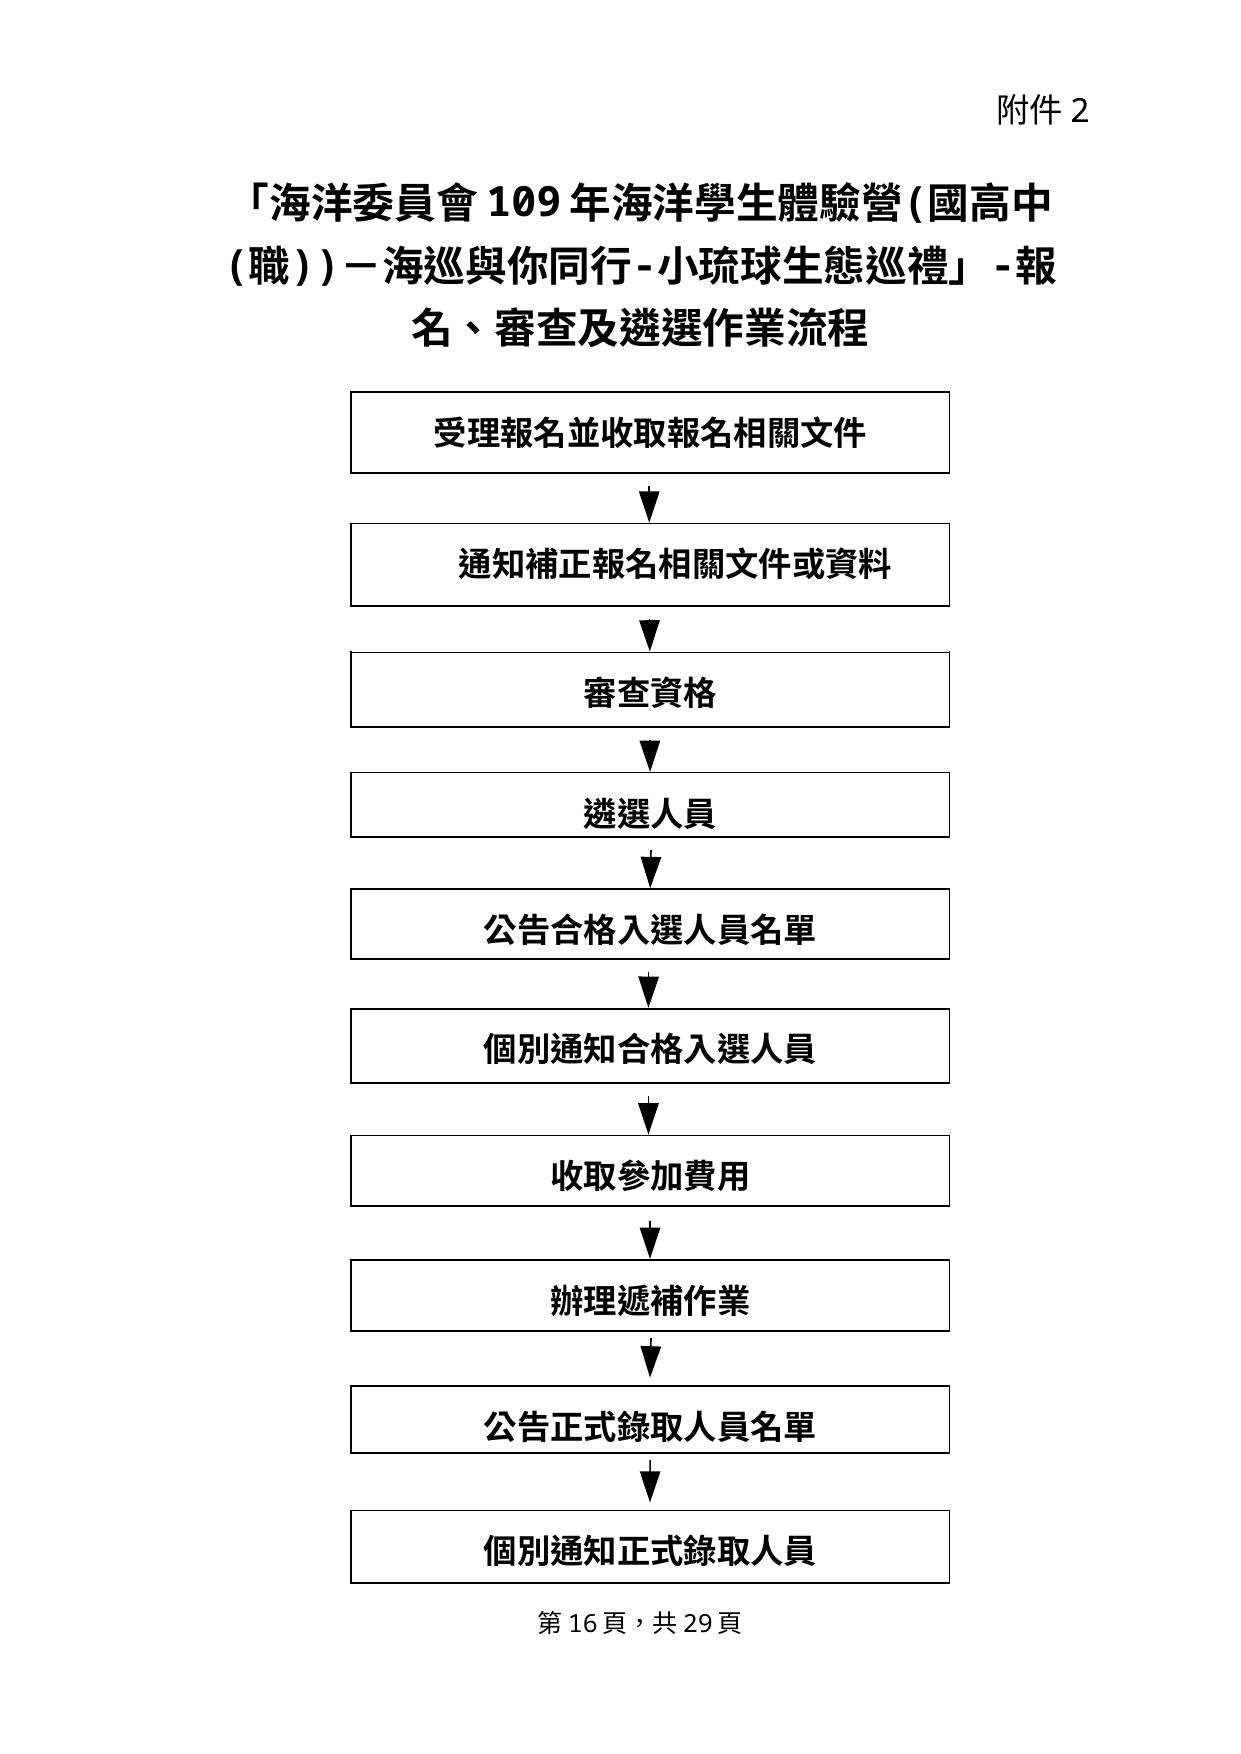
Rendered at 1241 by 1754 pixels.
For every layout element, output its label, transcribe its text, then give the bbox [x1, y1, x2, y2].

text 「海洋委員會109年海洋學生體驗營(國高中(職))－海巡與你同行-小琉球生態巡禮」-報名、審查及遴選作業流程 [187, 159, 1093, 346]
text 個別通知合格入選人員 [367, 1017, 934, 1073]
text 收取參加費用 [367, 1143, 934, 1198]
text [981, 77, 1119, 158]
text 公告正式錄取人員名單 [367, 1394, 934, 1445]
text 辦理遞補作業 [367, 1268, 934, 1323]
text 受理報名並收取報名相關文件 [367, 400, 934, 456]
text 公告合格入選人員名單 [367, 897, 934, 951]
text 個別通知正式錄取人員 [367, 1519, 934, 1575]
text 遴選人員 [367, 781, 934, 828]
text 通知補正報名相關文件或資料 [417, 532, 934, 588]
text 附件2 [996, 84, 1104, 133]
text 審查資格 [367, 661, 934, 717]
